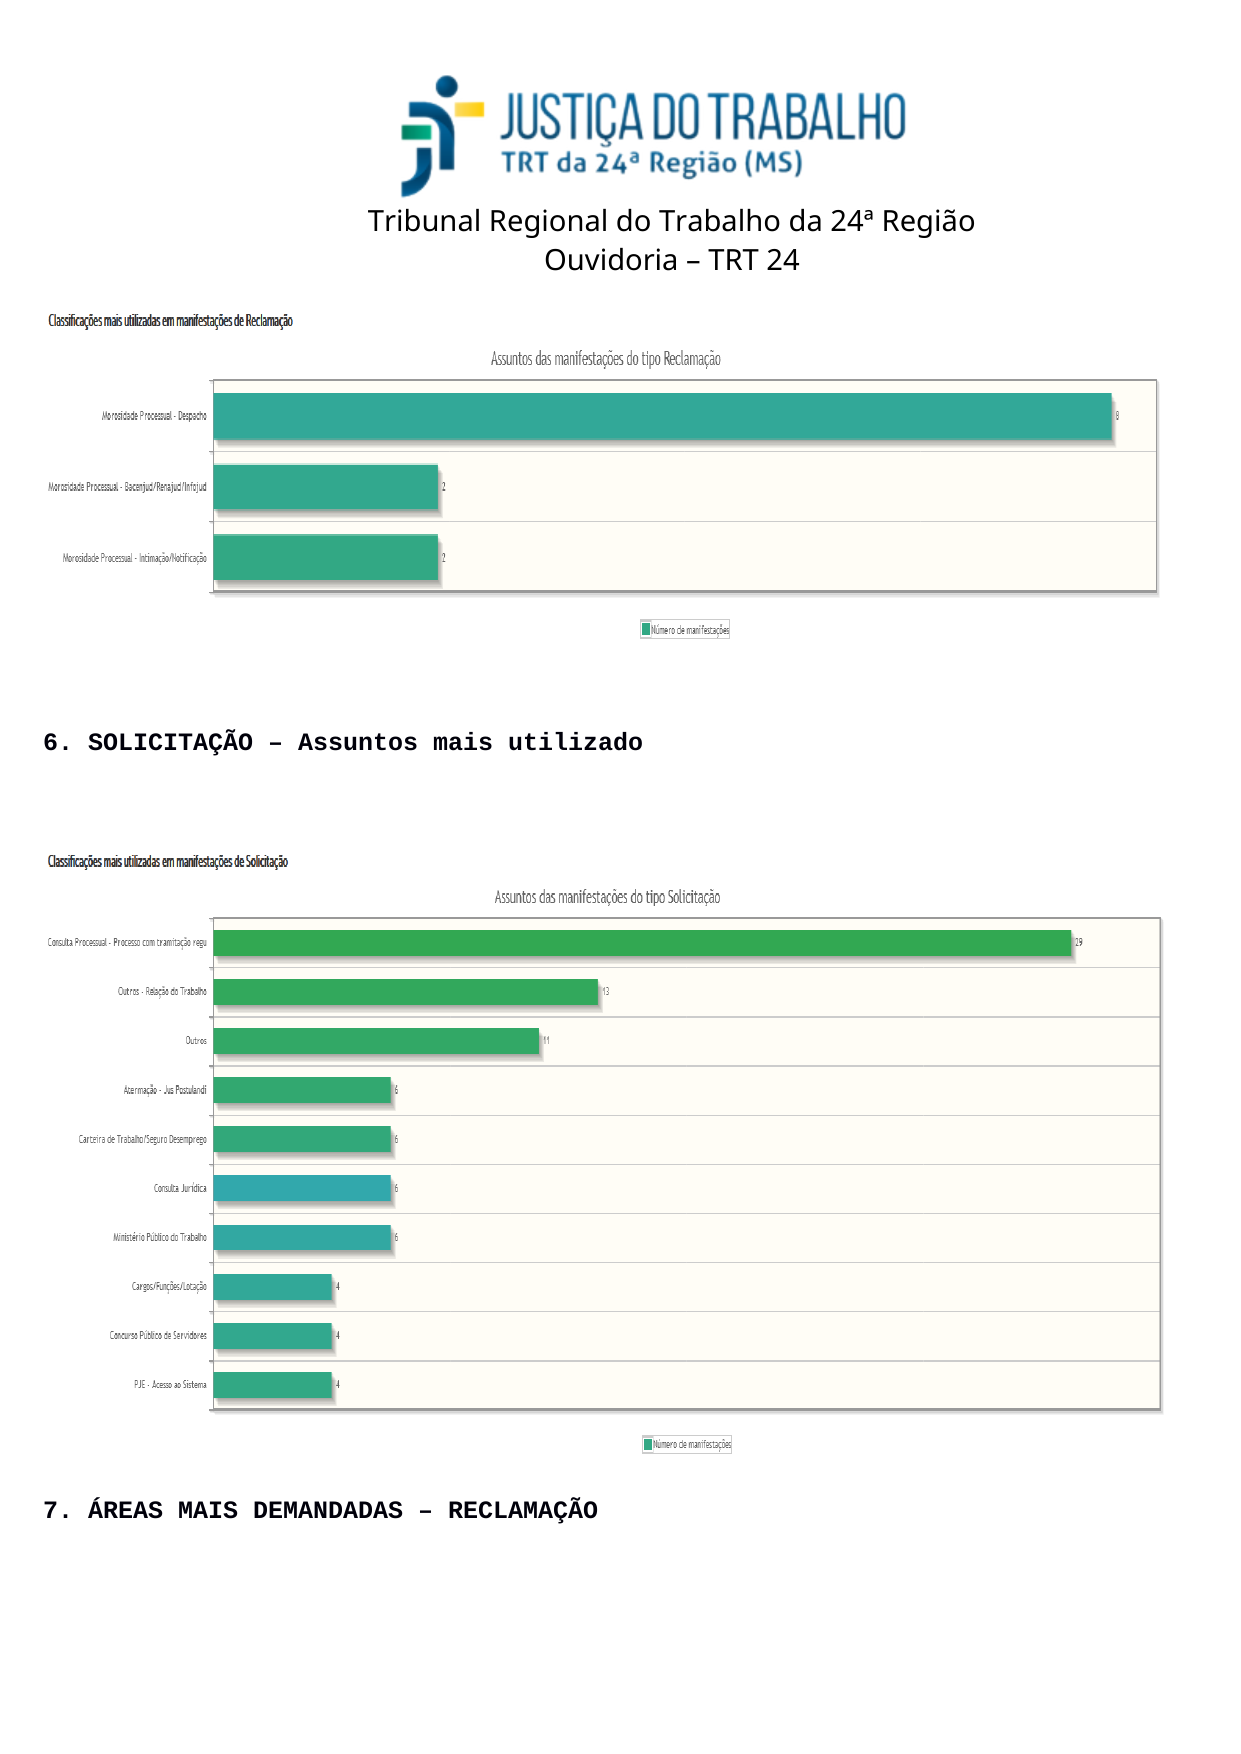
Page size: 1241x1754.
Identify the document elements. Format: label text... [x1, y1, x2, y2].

text 7. ÁREAS MAIS DEMANDADAS – RECLAMAÇÃO [43, 1498, 1209, 1526]
text 6. SOLICITAÇÃO – Assuntos mais utilizado [43, 729, 1209, 758]
